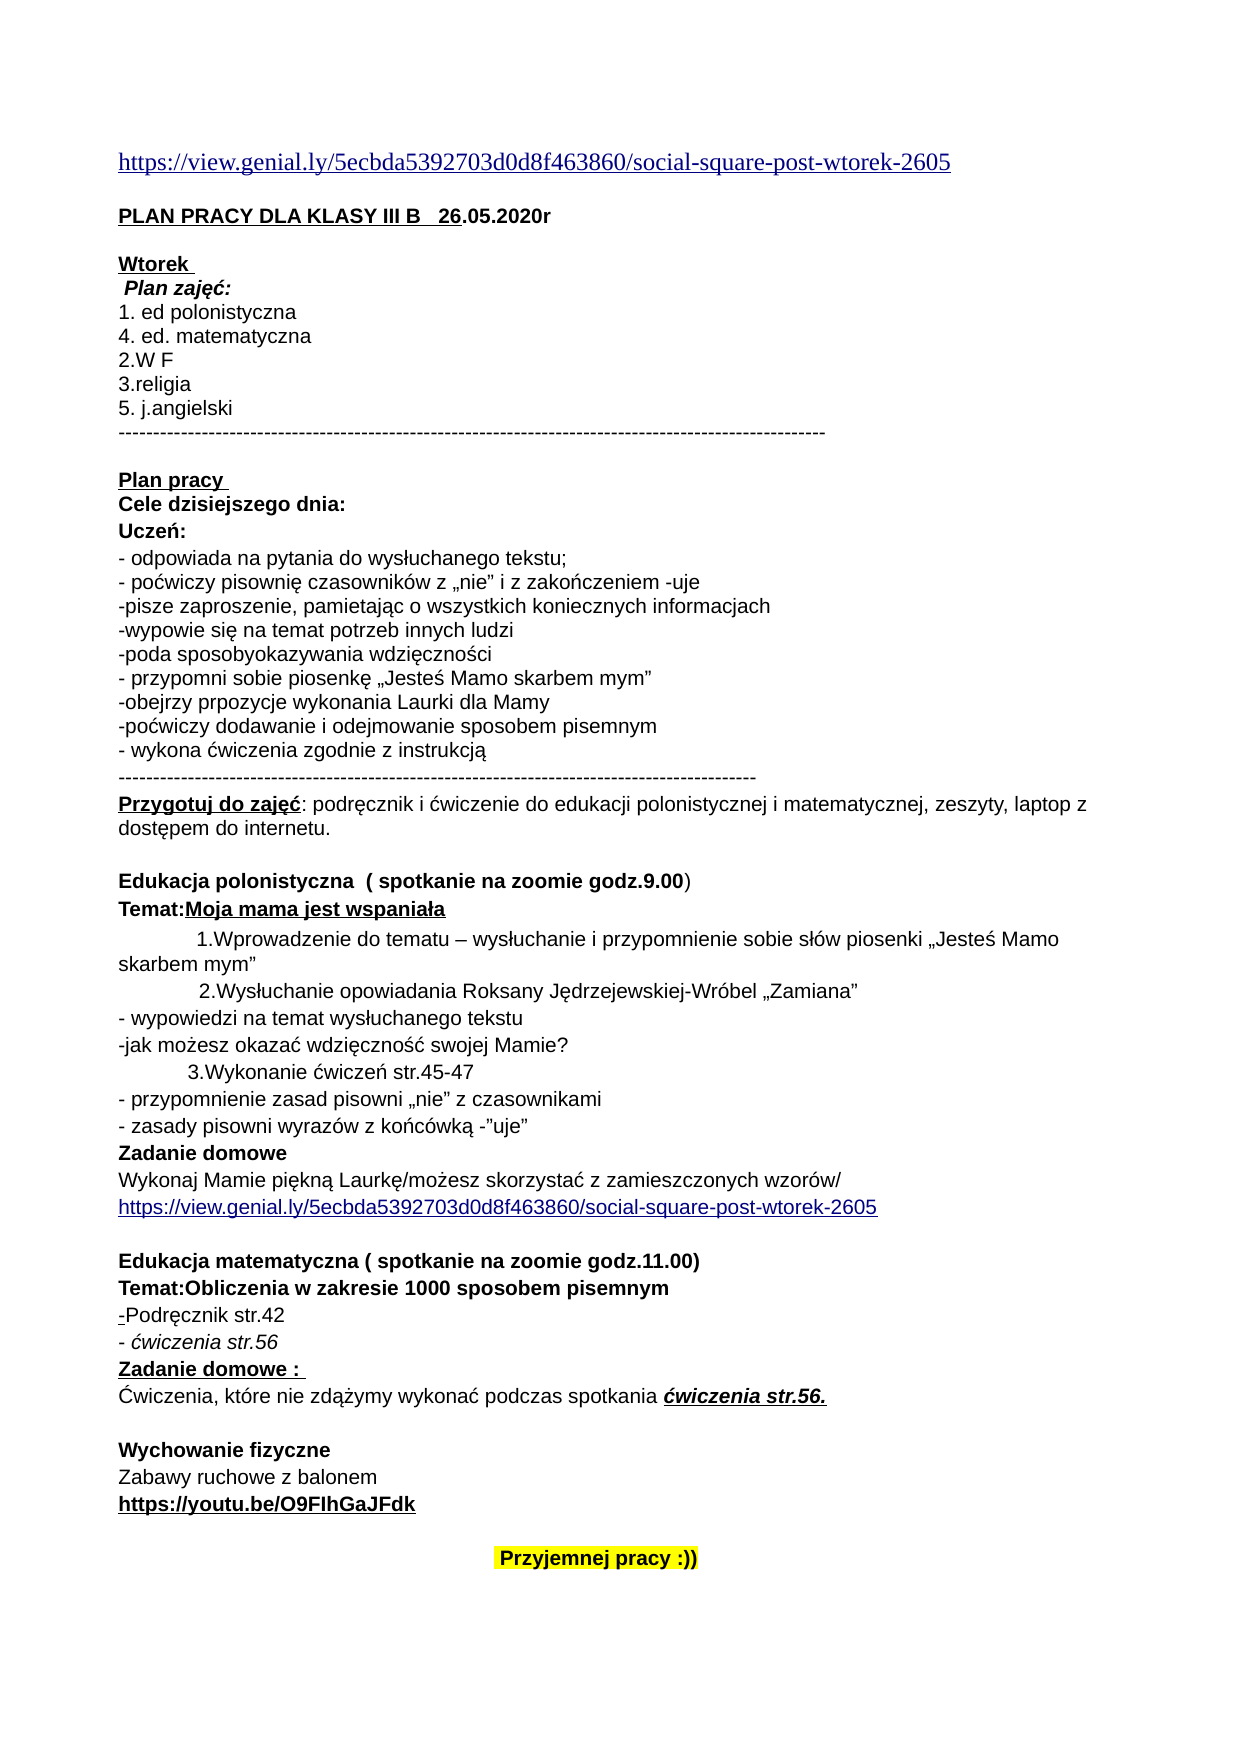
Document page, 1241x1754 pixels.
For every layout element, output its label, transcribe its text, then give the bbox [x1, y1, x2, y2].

text 2.Wysłuchanie opowiadania Roksany Jędrzejewskiej-Wróbel „Zamiana” [118, 979, 1122, 1003]
text -obejrzy prpozycje wykonania Laurki dla Mamy [118, 689, 1122, 713]
text - zasady pisowni wyrazów z końcówką -”uje” [118, 1114, 1122, 1138]
text -------------------------------------------------------------------------------------------- [118, 764, 1122, 788]
text Zadanie domowe : [118, 1357, 1122, 1381]
text - odpowiada na pytania do wysłuchanego tekstu; [118, 546, 1122, 570]
text Wykonaj Mamie piękną Laurkę/możesz skorzystać z zamieszczonych wzorów/ [118, 1168, 1122, 1192]
text ------------------------------------------------------------------------------------------------------ [118, 420, 1122, 444]
text Ćwiczenia, które nie zdążymy wykonać podczas spotkania ćwiczenia str.56. [118, 1384, 1122, 1408]
text Temat:Obliczenia w zakresie 1000 sposobem pisemnym [118, 1276, 1122, 1300]
text - wykona ćwiczenia zgodnie z instrukcją [118, 737, 1122, 761]
text 1.Wprowadzenie do tematu – wysłuchanie i przypomnienie sobie słów piosenki „Jesteś Mamo skarbem mym” [118, 923, 1122, 976]
text PLAN PRACY DLA KLASY III B 26.05.2020r [118, 204, 1122, 228]
text 3.Wykonanie ćwiczeń str.45-47 [118, 1060, 1122, 1084]
text Zadanie domowe [118, 1141, 1122, 1165]
text https://view.genial.ly/5ecbda5392703d0d8f463860/social-square-post-wtorek-2605 [118, 1195, 1122, 1219]
text -poćwiczy dodawanie i odejmowanie sposobem pisemnym [118, 713, 1122, 737]
text -pisze zaproszenie, pamietając o wszystkich koniecznych informacjach [118, 594, 1122, 618]
text Przyjemnej pracy :)) [118, 1546, 1122, 1569]
text 1. ed polonistyczna [118, 300, 1122, 324]
text 2.W F [118, 348, 1122, 372]
text - przypomni sobie piosenkę „Jesteś Mamo skarbem mym” [118, 666, 1122, 689]
text 3.religia [118, 372, 1122, 396]
text https://view.genial.ly/5ecbda5392703d0d8f463860/social-square-post-wtorek-2605 [118, 147, 1122, 176]
text - poćwiczy pisownię czasowników z „nie” i z zakończeniem -uje [118, 570, 1122, 594]
text - wypowiedzi na temat wysłuchanego tekstu [118, 1006, 1122, 1030]
text Plan pracy [118, 468, 1122, 492]
text Plan zajęć: [118, 276, 1122, 300]
text Edukacja matematyczna ( spotkanie na zoomie godz.11.00) [118, 1249, 1122, 1273]
text Przygotuj do zajęć: podręcznik i ćwiczenie do edukacji polonistycznej i matematycznej, zeszyty, laptop z dostępem do internetu. [118, 791, 1122, 839]
text -poda sposobyokazywania wdzięczności [118, 642, 1122, 666]
text Edukacja polonistyczna ( spotkanie na zoomie godz.9.00) [118, 869, 1122, 893]
text -jak możesz okazać wdzięczność swojej Mamie? [118, 1033, 1122, 1057]
text -wypowie się na temat potrzeb innych ludzi [118, 618, 1122, 642]
text https://youtu.be/O9FIhGaJFdk [118, 1492, 1122, 1516]
text -Podręcznik str.42 [118, 1303, 1122, 1327]
text Cele dzisiejszego dnia: [118, 492, 1122, 516]
text 4. ed. matematyczna [118, 324, 1122, 348]
text Temat:Moja mama jest wspaniała [118, 896, 1122, 920]
text Zabawy ruchowe z balonem [118, 1465, 1122, 1489]
text - przypomnienie zasad pisowni „nie” z czasownikami [118, 1087, 1122, 1111]
text - ćwiczenia str.56 [118, 1330, 1122, 1354]
text Wtorek [118, 252, 1122, 276]
text 5. j.angielski [118, 396, 1122, 420]
text Uczeń: [118, 519, 1122, 543]
text Wychowanie fizyczne [118, 1438, 1122, 1462]
